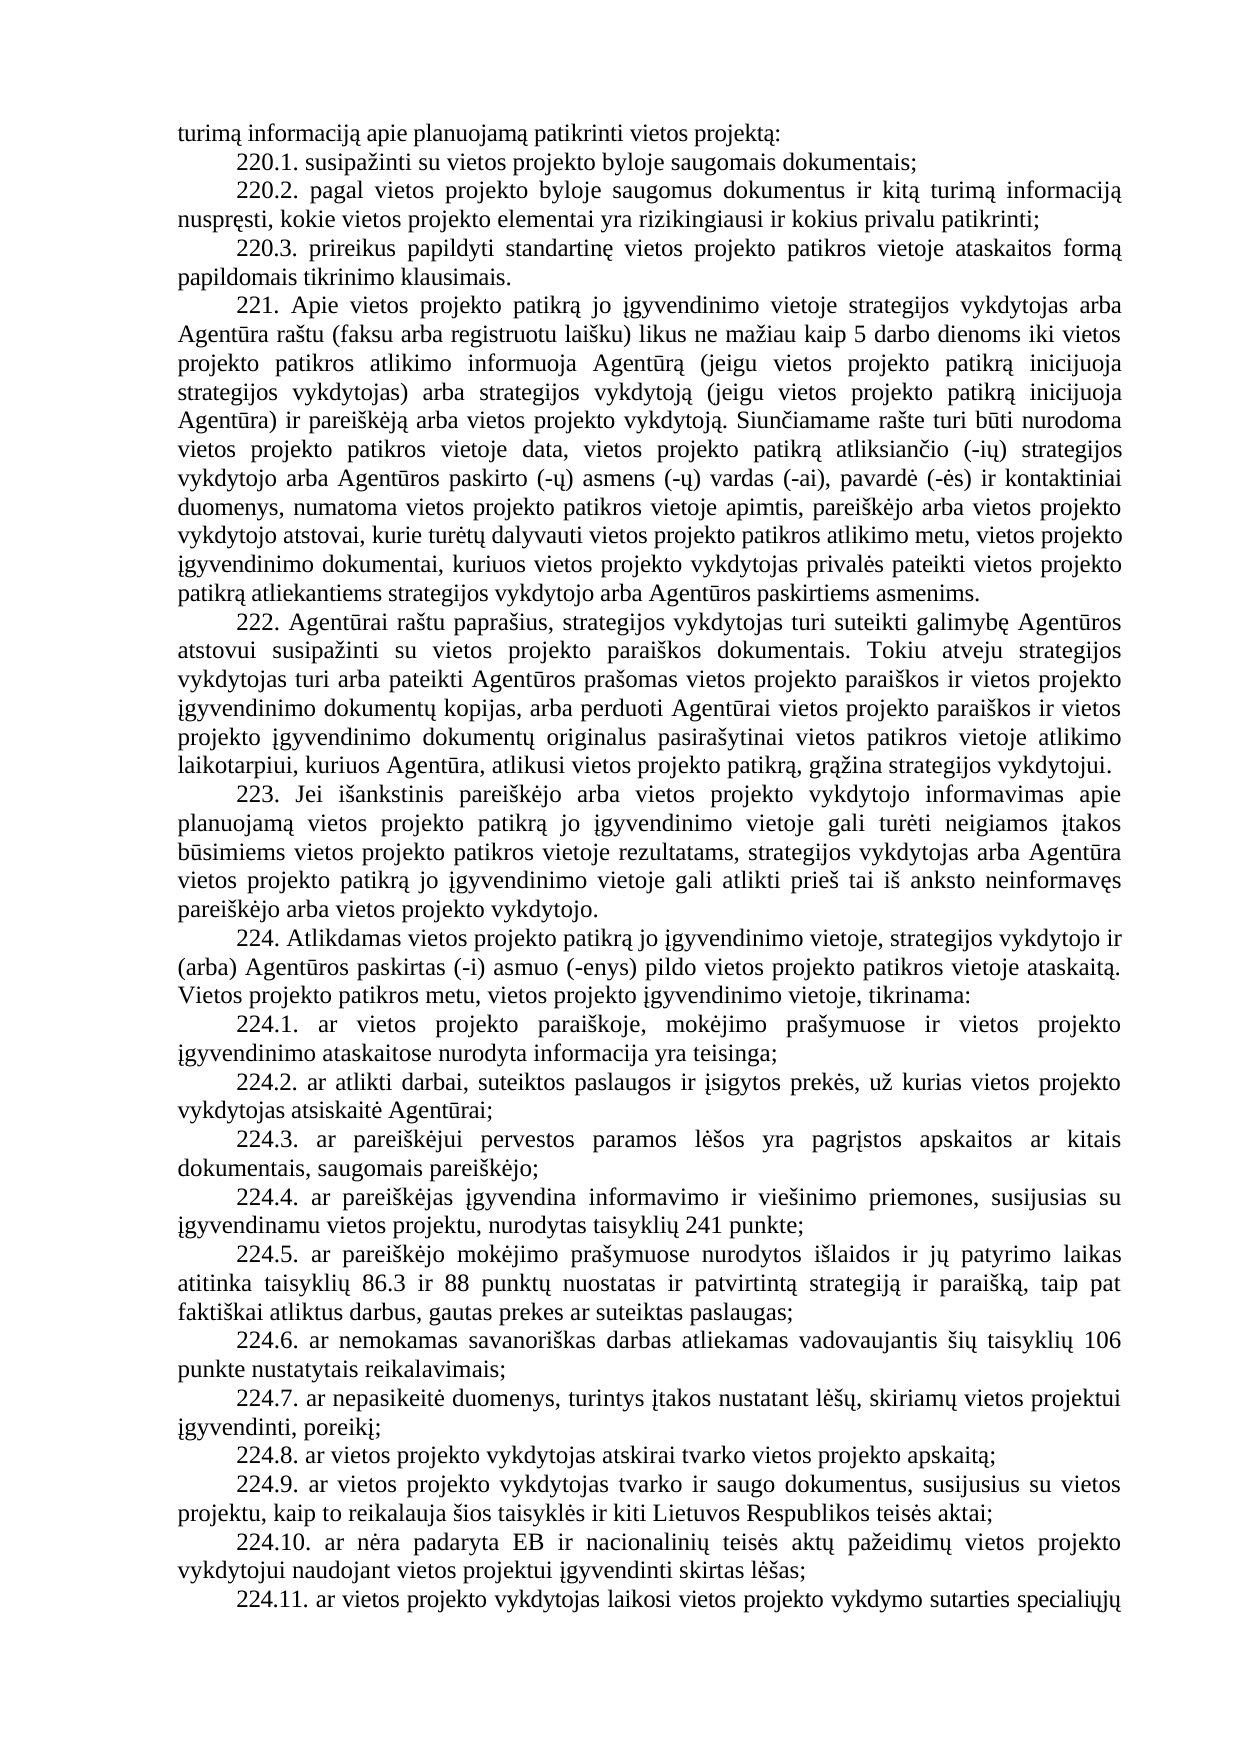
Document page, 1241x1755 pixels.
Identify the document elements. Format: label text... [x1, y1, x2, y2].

text 223. Jei išankstinis pareiškėjo arba vietos projekto vykdytojo informavimas apie planuojamą vietos projekto patikrą jo įgyvendinimo vietoje gali turėti neigiamos įtakos būsimiems vietos projekto patikros vietoje rezultatams, strategijos vykdytojas arba Agentūra vietos projekto patikrą jo įgyvendinimo vietoje gali atlikti prieš tai iš anksto neinformavęs pareiškėjo arba vietos projekto vykdytojo. [177, 779, 1122, 923]
text 224.9. ar vietos projekto vykdytojas tvarko ir saugo dokumentus, susijusius su vietos projektu, kaip to reikalauja šios taisyklės ir kiti Lietuvos Respublikos teisės aktai; [177, 1469, 1122, 1527]
text 224.7. ar nepasikeitė duomenys, turintys įtakos nustatant lėšų, skiriamų vietos projektui įgyvendinti, poreikį; [177, 1383, 1122, 1441]
text turimą informaciją apie planuojamą patikrinti vietos projektą: [177, 118, 1122, 147]
text 224. Atlikdamas vietos projekto patikrą jo įgyvendinimo vietoje, strategijos vykdytojo ir (arba) Agentūros paskirtas (-i) asmuo (-enys) pildo vietos projekto patikros vietoje ataskaitą. Vietos projekto patikros metu, vietos projekto įgyvendinimo vietoje, tikrinama: [177, 923, 1122, 1009]
text 224.10. ar nėra padaryta EB ir nacionalinių teisės aktų pažeidimų vietos projekto vykdytojui naudojant vietos projektui įgyvendinti skirtas lėšas; [177, 1527, 1122, 1584]
text 220.2. pagal vietos projekto byloje saugomus dokumentus ir kitą turimą informaciją nuspręsti, kokie vietos projekto elementai yra rizikingiausi ir kokius privalu patikrinti; [177, 176, 1122, 233]
text 224.2. ar atlikti darbai, suteiktos paslaugos ir įsigytos prekės, už kurias vietos projekto vykdytojas atsiskaitė Agentūrai; [177, 1067, 1122, 1124]
text 224.5. ar pareiškėjo mokėjimo prašymuose nurodytos išlaidos ir jų patyrimo laikas atitinka taisyklių 86.3 ir 88 punktų nuostatas ir patvirtintą strategiją ir paraišką, taip pat faktiškai atliktus darbus, gautas prekes ar suteiktas paslaugas; [177, 1239, 1122, 1326]
text 224.8. ar vietos projekto vykdytojas atskirai tvarko vietos projekto apskaitą; [177, 1441, 1122, 1469]
text 224.6. ar nemokamas savanoriškas darbas atliekamas vadovaujantis šių taisyklių 106 punkte nustatytais reikalavimais; [177, 1326, 1122, 1383]
text 224.4. ar pareiškėjas įgyvendina informavimo ir viešinimo priemones, susijusias su įgyvendinamu vietos projektu, nurodytas taisyklių 241 punkte; [177, 1182, 1122, 1239]
text 220.1. susipažinti su vietos projekto byloje saugomais dokumentais; [177, 147, 1122, 176]
text 224.1. ar vietos projekto paraiškoje, mokėjimo prašymuose ir vietos projekto įgyvendinimo ataskaitose nurodyta informacija yra teisinga; [177, 1009, 1122, 1067]
text 221. Apie vietos projekto patikrą jo įgyvendinimo vietoje strategijos vykdytojas arba Agentūra raštu (faksu arba registruotu laišku) likus ne mažiau kaip 5 darbo dienoms iki vietos projekto patikros atlikimo informuoja Agentūrą (jeigu vietos projekto patikrą inicijuoja strategijos vykdytojas) arba strategijos vykdytoją (jeigu vietos projekto patikrą inicijuoja Agentūra) ir pareiškėją arba vietos projekto vykdytoją. Siunčiamame rašte turi būti nurodoma vietos projekto patikros vietoje data, vietos projekto patikrą atliksiančio (-ių) strategijos vykdytojo arba Agentūros paskirto (-ų) asmens (-ų) vardas (-ai), pavardė (-ės) ir kontaktiniai duomenys, numatoma vietos projekto patikros vietoje apimtis, pareiškėjo arba vietos projekto vykdytojo atstovai, kurie turėtų dalyvauti vietos projekto patikros atlikimo metu, vietos projekto įgyvendinimo dokumentai, kuriuos vietos projekto vykdytojas privalės pateikti vietos projekto patikrą atliekantiems strategijos vykdytojo arba Agentūros paskirtiems asmenims. [177, 291, 1122, 607]
text 224.3. ar pareiškėjui pervestos paramos lėšos yra pagrįstos apskaitos ar kitais dokumentais, saugomais pareiškėjo; [177, 1124, 1122, 1182]
text 222. Agentūrai raštu paprašius, strategijos vykdytojas turi suteikti galimybę Agentūros atstovui susipažinti su vietos projekto paraiškos dokumentais. Tokiu atveju strategijos vykdytojas turi arba pateikti Agentūros prašomas vietos projekto paraiškos ir vietos projekto įgyvendinimo dokumentų kopijas, arba perduoti Agentūrai vietos projekto paraiškos ir vietos projekto įgyvendinimo dokumentų originalus pasirašytinai vietos patikros vietoje atlikimo laikotarpiui, kuriuos Agentūra, atlikusi vietos projekto patikrą, grąžina strategijos vykdytojui. [177, 607, 1122, 779]
text 224.11. ar vietos projekto vykdytojas laikosi vietos projekto vykdymo sutarties specialiųjų [177, 1584, 1122, 1613]
text 220.3. prireikus papildyti standartinę vietos projekto patikros vietoje ataskaitos formą papildomais tikrinimo klausimais. [177, 233, 1122, 291]
